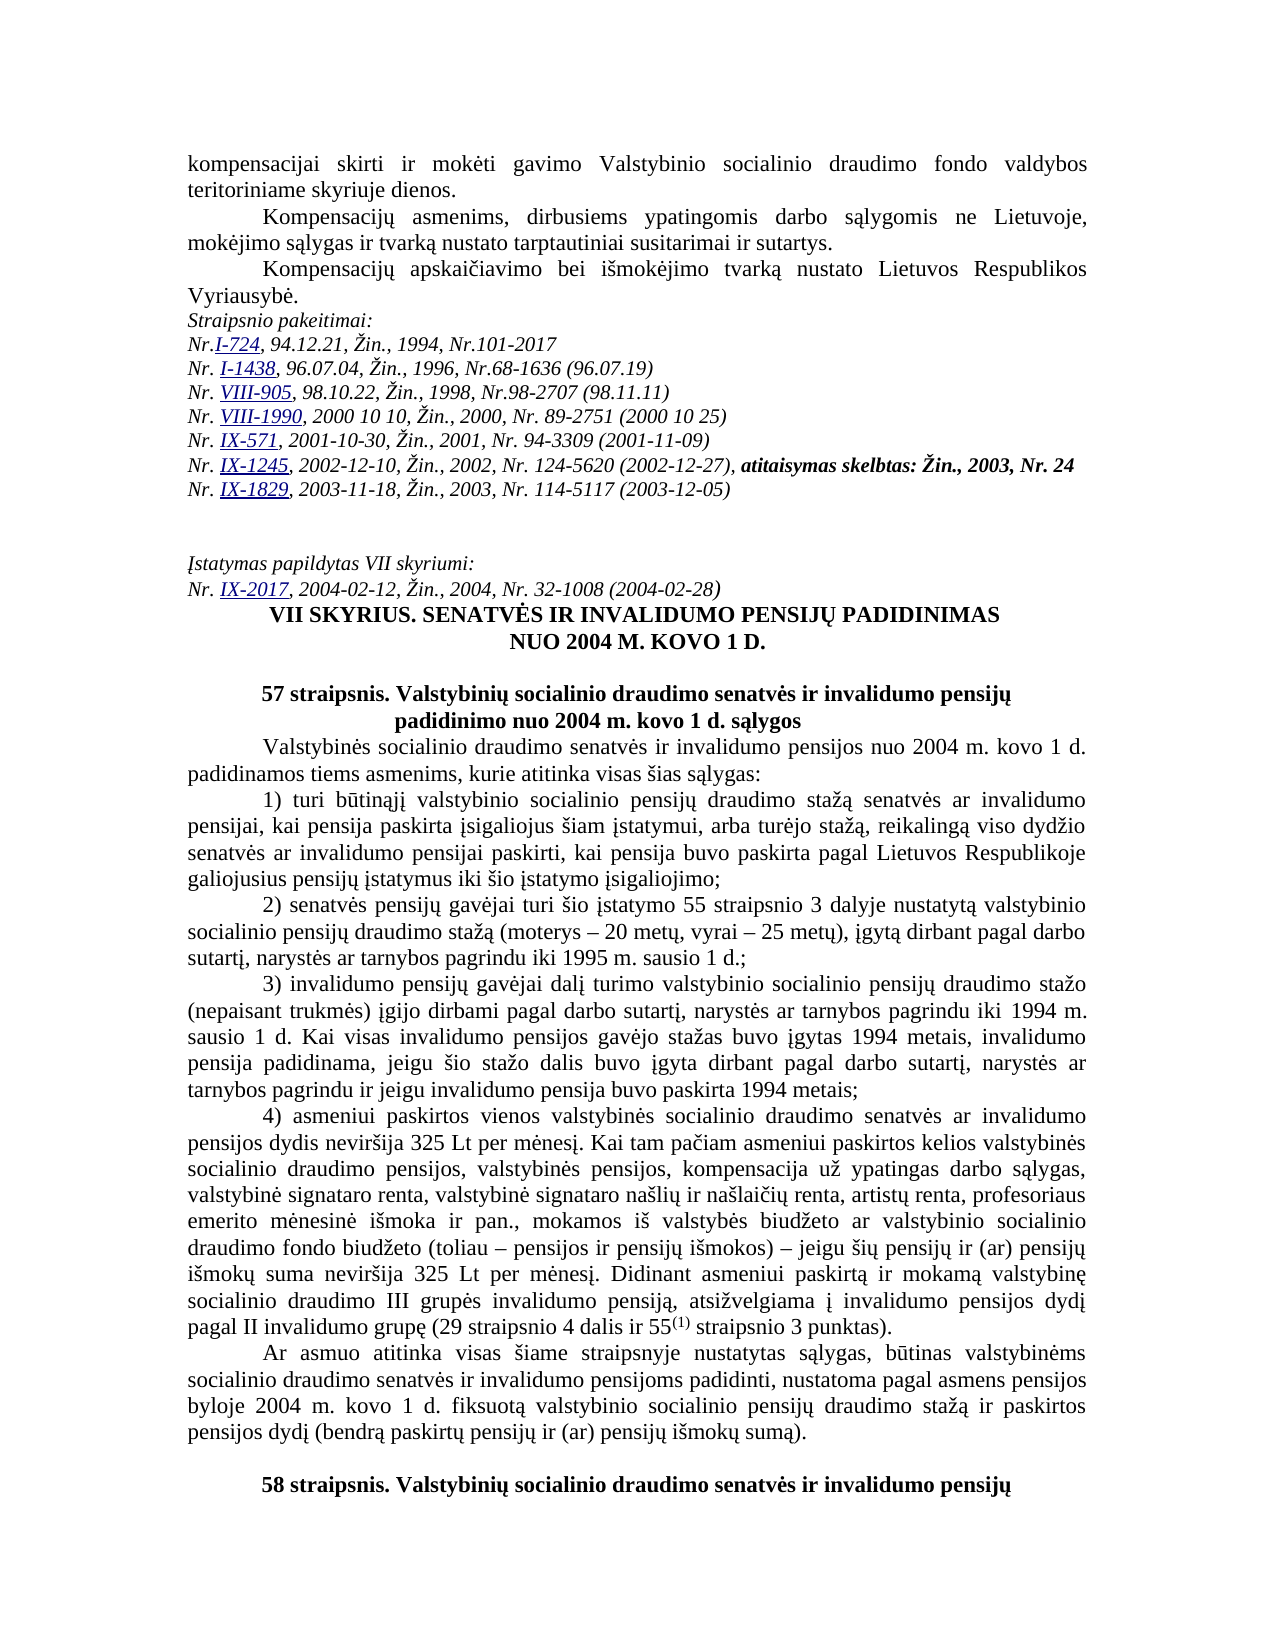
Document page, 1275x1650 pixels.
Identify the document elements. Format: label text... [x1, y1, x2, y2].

text Nr. IX-1829, 2003-11-18, Žin., 2003, Nr. 114-5117 (2003-12-05) [187, 477, 1087, 501]
text Kompensacijų apskaičiavimo bei išmokėjimo tvarką nustato Lietuvos Respublikos Vyriausybė. [187, 255, 1088, 308]
text Valstybinės socialinio draudimo senatvės ir invalidumo pensijos nuo 2004 m. kovo 1 d. padidinamos tiems asmenims, kurie atitinka visas šias sąlygas: [187, 733, 1087, 786]
text Nr. VIII-905, 98.10.22, Žin., 1998, Nr.98-2707 (98.11.11) [187, 380, 1088, 404]
text 4) asmeniui paskirtos vienos valstybinės socialinio draudimo senatvės ar invalidumo pensijos dydis neviršija 325 Lt per mėnesį. Kai tam pačiam asmeniui paskirtos kelios valstybinės socialinio draudimo pensijos, valstybinės pensijos, kompensacija už ypatingas darbo sąlygas, valstybinė signataro renta, valstybinė signataro našlių ir našlaičių renta, artistų renta, profesoriaus emerito mėnesinė išmoka ir pan., mokamos iš valstybės biudžeto ar valstybinio socialinio draudimo fondo biudžeto (toliau – pensijos ir pensijų išmokos) – jeigu šių pensijų ir (ar) pensijų išmokų suma neviršija 325 Lt per mėnesį. Didinant asmeniui paskirtą ir mokamą valstybinę socialinio draudimo III grupės invalidumo pensiją, atsižvelgiama į invalidumo pensijos dydį pagal II invalidumo grupę (29 straipsnio 4 dalis ir 55(1) straipsnio 3 punktas). [187, 1102, 1087, 1339]
text Nr. IX-1245, 2002-12-10, Žin., 2002, Nr. 124-5620 (2002-12-27), atitaisymas skelbtas: Žin., 2003, Nr. 24 [187, 452, 1088, 477]
text Nr.I-724, 94.12.21, Žin., 1994, Nr.101-2017 [187, 332, 1088, 356]
text Nr. IX-571, 2001-10-30, Žin., 2001, Nr. 94-3309 (2001-11-09) [187, 428, 1088, 452]
text Nr. VIII-1990, 2000 10 10, Žin., 2000, Nr. 89-2751 (2000 10 25) [187, 404, 1088, 428]
text NUO 2004 M. KOVO 1 D. [187, 628, 1087, 654]
text Įstatymas papildytas VII skyriumi: [187, 551, 1088, 575]
text Nr. IX-2017, 2004-02-12, Žin., 2004, Nr. 32-1008 (2004-02-28) [187, 575, 1087, 601]
text 2) senatvės pensijų gavėjai turi šio įstatymo 55 straipsnio 3 dalyje nustatytą valstybinio socialinio pensijų draudimo stažą (moterys – 20 metų, vyrai – 25 metų), įgytą dirbant pagal darbo sutartį, narystės ar tarnybos pagrindu iki 1995 m. sausio 1 d.; [187, 891, 1087, 970]
text Ar asmuo atitinka visas šiame straipsnyje nustatytas sąlygas, būtinas valstybinėms socialinio draudimo senatvės ir invalidumo pensijoms padidinti, nustatoma pagal asmens pensijos byloje 2004 m. kovo 1 d. fiksuotą valstybinio socialinio pensijų draudimo stažą ir paskirtos pensijos dydį (bendrą paskirtų pensijų ir (ar) pensijų išmokų sumą). [187, 1339, 1087, 1445]
text 3) invalidumo pensijų gavėjai dalį turimo valstybinio socialinio pensijų draudimo stažo (nepaisant trukmės) įgijo dirbami pagal darbo sutartį, narystės ar tarnybos pagrindu iki 1994 m. sausio 1 d. Kai visas invalidumo pensijos gavėjo stažas buvo įgytas 1994 metais, invalidumo pensija padidinama, jeigu šio stažo dalis buvo įgyta dirbant pagal darbo sutartį, narystės ar tarnybos pagrindu ir jeigu invalidumo pensija buvo paskirta 1994 metais; [187, 970, 1087, 1102]
text 58 straipsnis. Valstybinių socialinio draudimo senatvės ir invalidumo pensijų [187, 1471, 1087, 1497]
text Straipsnio pakeitimai: [187, 308, 1088, 332]
text 1) turi būtinąjį valstybinio socialinio pensijų draudimo stažą senatvės ar invalidumo pensijai, kai pensija paskirta įsigaliojus šiam įstatymui, arba turėjo stažą, reikalingą viso dydžio senatvės ar invalidumo pensijai paskirti, kai pensija buvo paskirta pagal Lietuvos Respublikoje galiojusius pensijų įstatymus iki šio įstatymo įsigaliojimo; [187, 786, 1087, 891]
text kompensacijai skirti ir mokėti gavimo Valstybinio socialinio draudimo fondo valdybos teritoriniame skyriuje dienos. [187, 150, 1088, 203]
text Nr. I-1438, 96.07.04, Žin., 1996, Nr.68-1636 (96.07.19) [187, 356, 1088, 380]
text 57 straipsnis. Valstybinių socialinio draudimo senatvės ir invalidumo pensijų [187, 681, 1087, 707]
text VII SKYRIUS. SENATVĖS IR INVALIDUMO PENSIJŲ PADIDINIMAS [187, 601, 1087, 628]
text padidinimo nuo 2004 m. kovo 1 d. sąlygos [187, 707, 1087, 733]
text Kompensacijų asmenims, dirbusiems ypatingomis darbo sąlygomis ne Lietuvoje, mokėjimo sąlygas ir tvarką nustato tarptautiniai susitarimai ir sutartys. [187, 203, 1088, 255]
